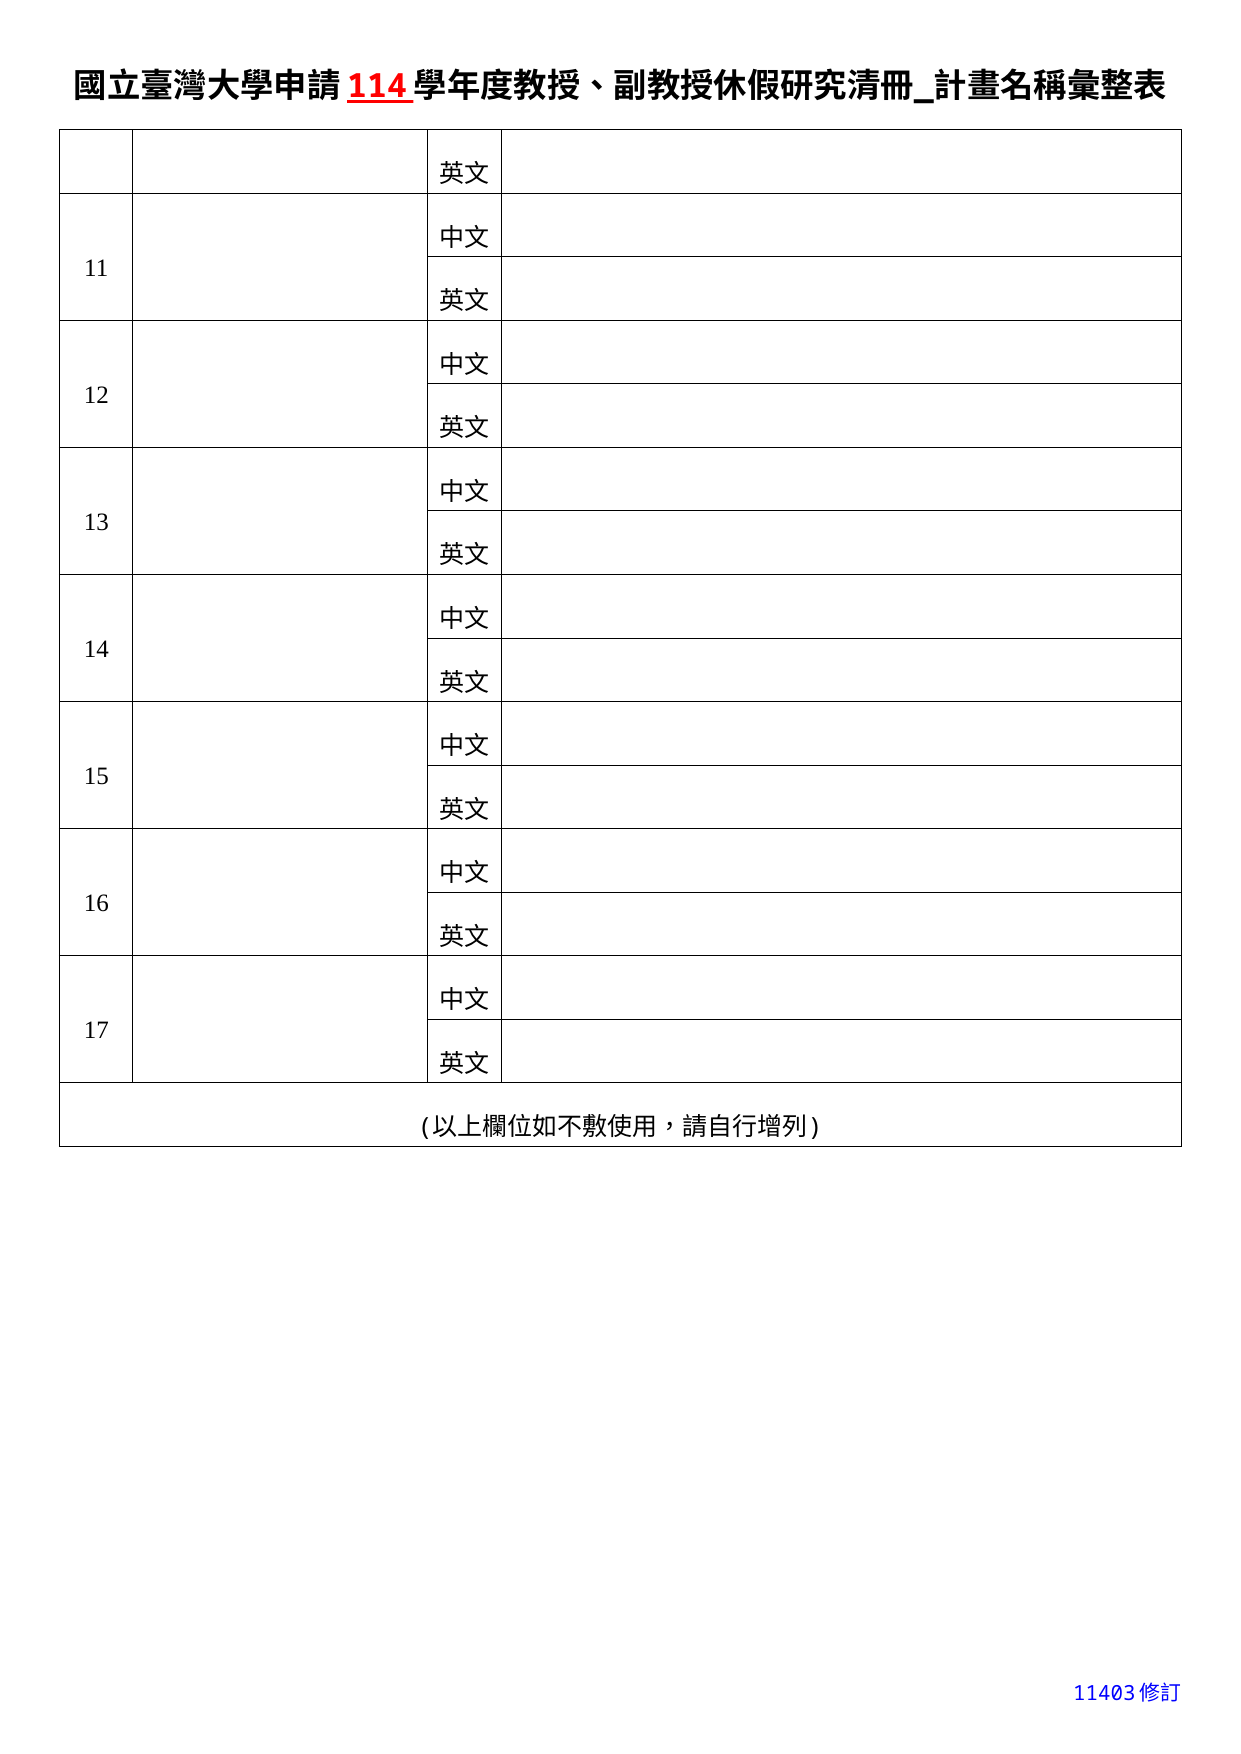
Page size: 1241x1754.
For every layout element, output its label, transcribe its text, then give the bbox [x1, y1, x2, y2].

table_cell [502, 702, 1181, 764]
table_cell 中文 [428, 194, 501, 256]
table_cell [502, 956, 1181, 1019]
table_cell [502, 893, 1181, 955]
table_cell 英文 [428, 130, 501, 193]
table_cell [502, 639, 1181, 701]
table_cell [502, 257, 1181, 320]
table_cell [133, 321, 427, 447]
table_cell 英文 [428, 893, 501, 955]
table_cell 中文 [428, 321, 501, 383]
table_cell [133, 575, 427, 701]
table_cell 13 [60, 448, 132, 574]
table_cell 中文 [428, 829, 501, 892]
table_cell [502, 384, 1181, 447]
table_cell [133, 702, 427, 828]
table_cell 12 [60, 321, 132, 447]
table_cell 英文 [428, 384, 501, 447]
table_cell [133, 130, 427, 193]
table_cell [502, 511, 1181, 574]
table_cell [502, 1020, 1181, 1082]
table_cell 17 [60, 956, 132, 1082]
table_cell 英文 [428, 511, 501, 574]
table_cell [502, 575, 1181, 637]
table_cell [133, 829, 427, 955]
table_cell 中文 [428, 575, 501, 637]
table_cell 英文 [428, 1020, 501, 1082]
table_cell 中文 [428, 448, 501, 510]
table_cell [502, 321, 1181, 383]
table_cell 15 [60, 702, 132, 828]
table_cell [60, 130, 132, 193]
table_cell 11 [60, 194, 132, 320]
table_cell [502, 829, 1181, 892]
table_cell [133, 956, 427, 1082]
table_cell 英文 [428, 766, 501, 828]
table_cell 英文 [428, 639, 501, 701]
table_cell 16 [60, 829, 132, 955]
table_cell 中文 [428, 702, 501, 764]
table_cell [133, 448, 427, 574]
table_cell 英文 [428, 257, 501, 320]
table_cell 14 [60, 575, 132, 701]
table_cell [502, 448, 1181, 510]
table_cell [133, 194, 427, 320]
table_cell (以上欄位如不敷使用，請自行增列) [60, 1083, 1181, 1146]
table_cell 中文 [428, 956, 501, 1019]
table_cell [502, 130, 1181, 193]
table_cell [502, 766, 1181, 828]
table_cell [502, 194, 1181, 256]
